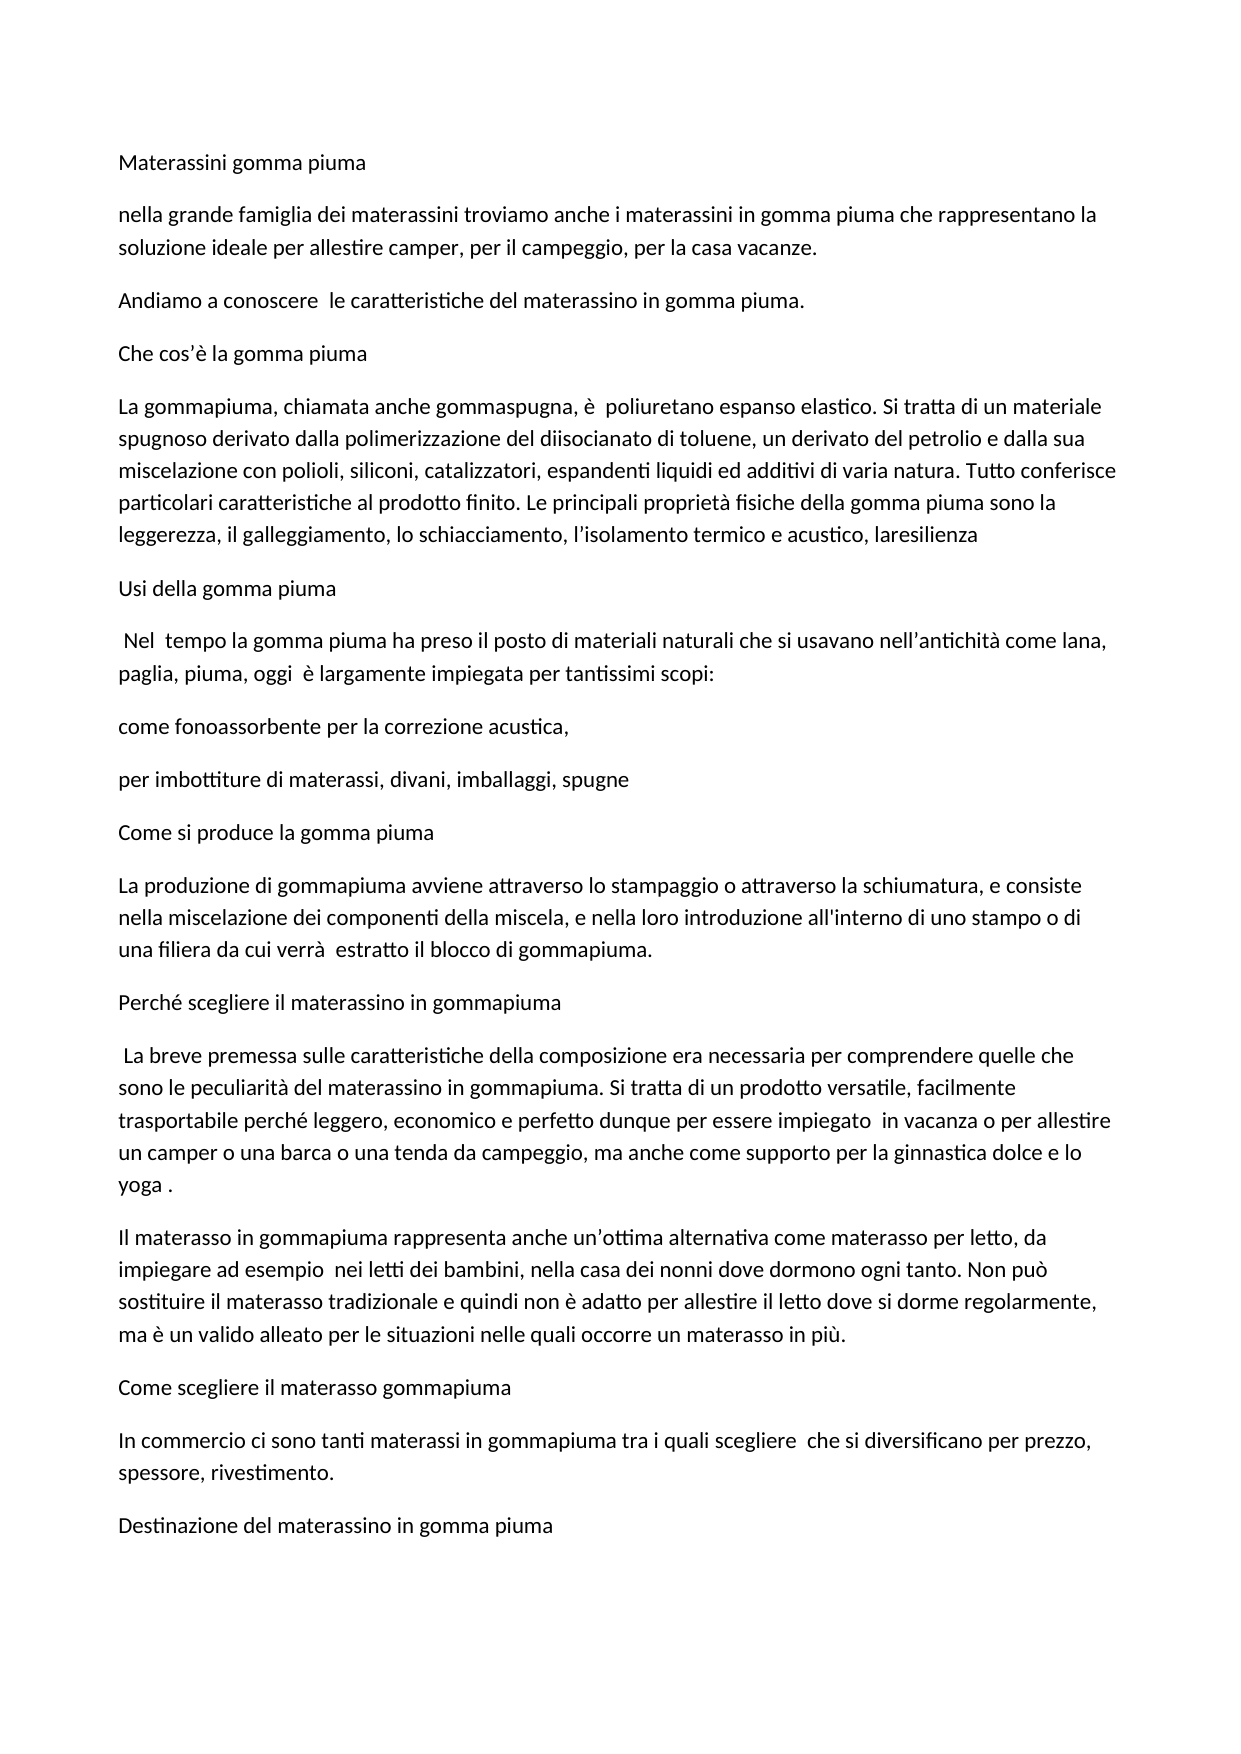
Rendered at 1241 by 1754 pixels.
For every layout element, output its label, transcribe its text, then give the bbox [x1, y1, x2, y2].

text La breve premessa sulle caratteristiche della composizione era necessaria per comprendere quelle che sono le peculiarità del materassino in gommapiuma. Si tratta di un prodotto versatile, facilmente trasportabile perché leggero, economico e perfetto dunque per essere impiegato in vacanza o per allestire un camper o una barca o una tenda da campeggio, ma anche come supporto per la ginnastica dolce e lo yoga . [118, 1041, 1122, 1198]
text Materassini gomma piuma [118, 148, 1122, 176]
text In commercio ci sono tanti materassi in gommapiuma tra i quali scegliere che si diversificano per prezzo, spessore, rivestimento. [118, 1426, 1122, 1486]
text Nel tempo la gomma piuma ha preso il posto di materiali naturali che si usavano nell’antichità come lana, paglia, piuma, oggi è largamente impiegata per tantissimi scopi: [118, 627, 1122, 687]
text La gommapiuma, chiamata anche gommaspugna, è poliuretano espanso elastico. Si tratta di un materiale spugnoso derivato dalla polimerizzazione del diisocianato di toluene, un derivato del petrolio e dalla sua miscelazione con polioli, siliconi, catalizzatori, espandenti liquidi ed additivi di varia natura. Tutto conferisce particolari caratteristiche al prodotto finito. Le principali proprietà fisiche della gomma piuma sono la leggerezza, il galleggiamento, lo schiacciamento, l’isolamento termico e acustico, laresilienza [118, 392, 1122, 549]
text Che cos’è la gomma piuma [118, 339, 1122, 367]
text Il materasso in gommapiuma rappresenta anche un’ottima alternativa come materasso per letto, da impiegare ad esempio nei letti dei bambini, nella casa dei nonni dove dormono ogni tanto. Non può sostituire il materasso tradizionale e quindi non è adatto per allestire il letto dove si dorme regolarmente, ma è un valido alleato per le situazioni nelle quali occorre un materasso in più. [118, 1223, 1122, 1348]
text Usi della gomma piuma [118, 574, 1122, 602]
text Perché scegliere il materassino in gommapiuma [118, 988, 1122, 1016]
text Come scegliere il materasso gommapiuma [118, 1373, 1122, 1401]
text Andiamo a conoscere le caratteristiche del materassino in gomma piuma. [118, 286, 1122, 314]
text come fonoassorbente per la correzione acustica, [118, 712, 1122, 740]
text Come si produce la gomma piuma [118, 818, 1122, 846]
text nella grande famiglia dei materassini troviamo anche i materassini in gomma piuma che rappresentano la soluzione ideale per allestire camper, per il campeggio, per la casa vacanze. [118, 201, 1122, 261]
text Destinazione del materassino in gomma piuma [118, 1511, 1122, 1539]
text per imbottiture di materassi, divani, imballaggi, spugne [118, 765, 1122, 793]
text La produzione di gommapiuma avviene attraverso lo stampaggio o attraverso la schiumatura, e consiste nella miscelazione dei componenti della miscela, e nella loro introduzione all'interno di uno stampo o di una filiera da cui verrà estratto il blocco di gommapiuma. [118, 871, 1122, 963]
